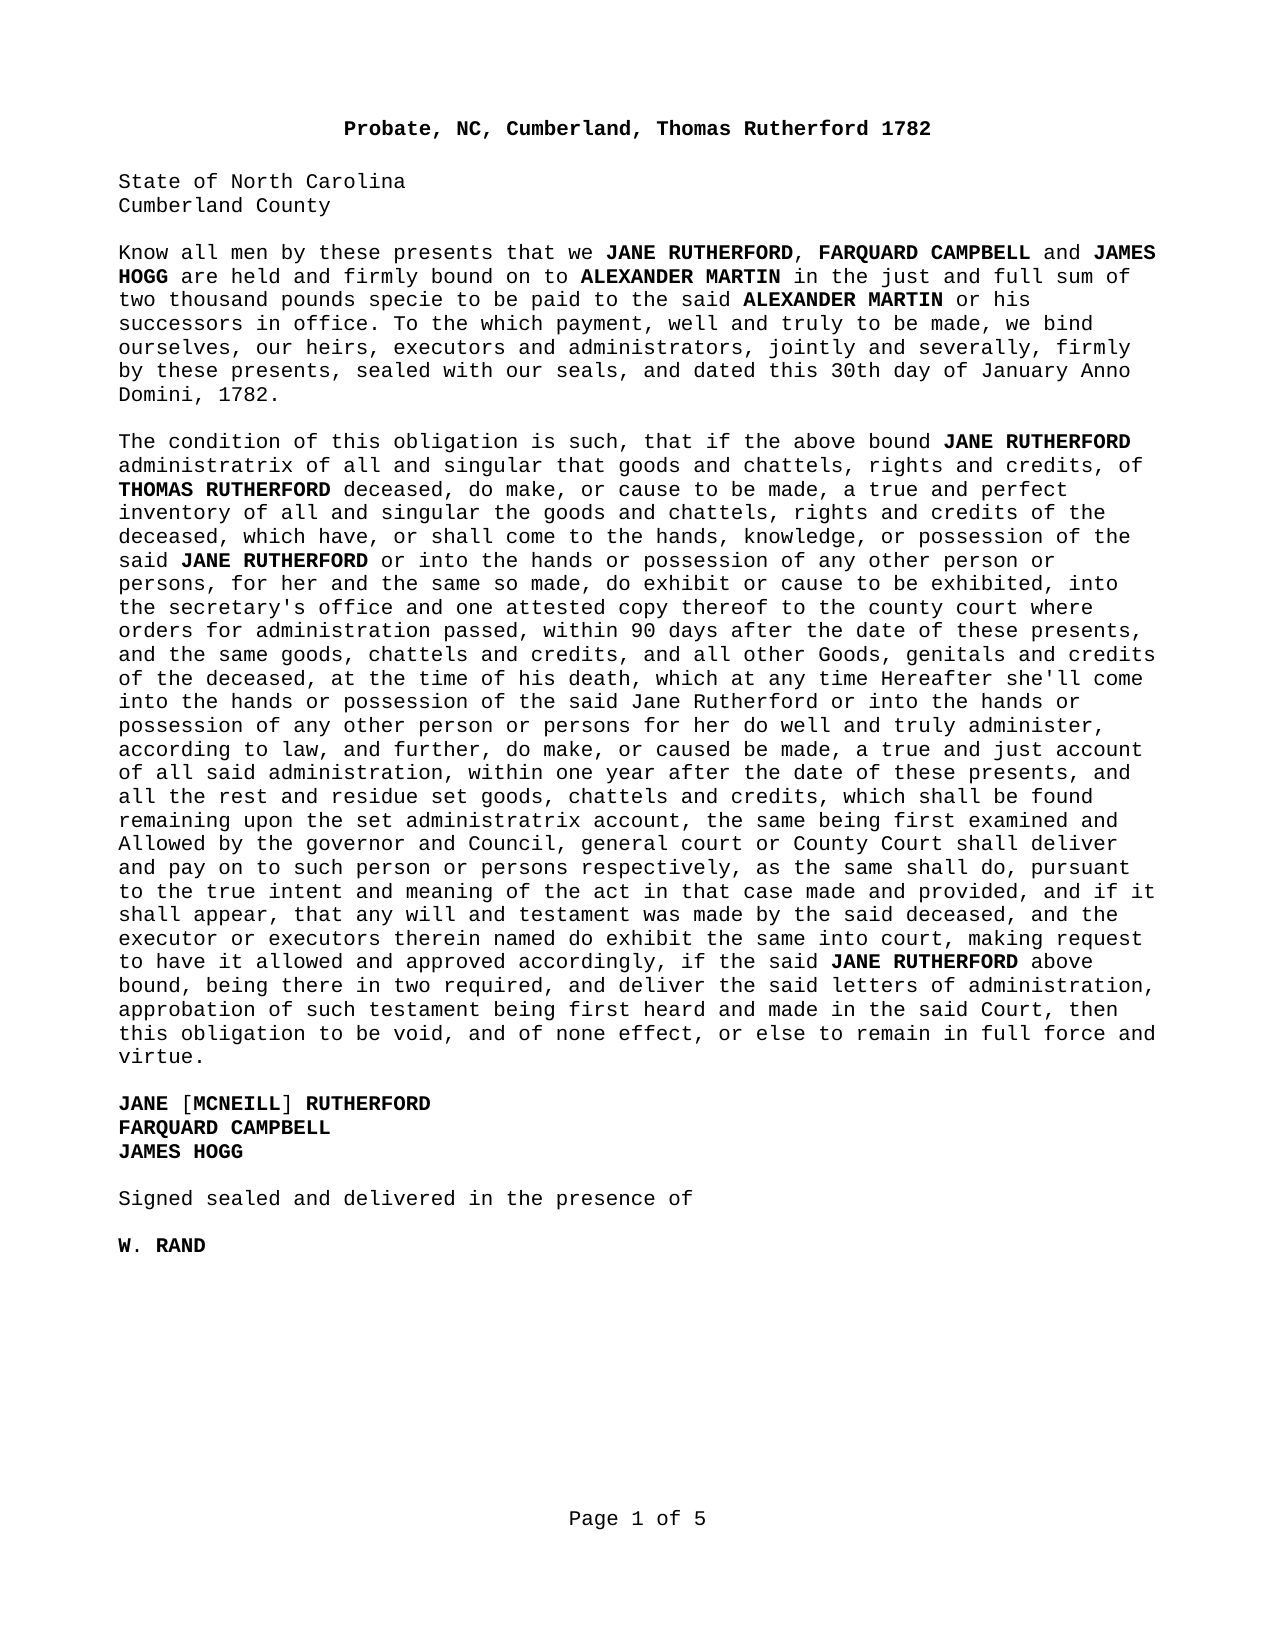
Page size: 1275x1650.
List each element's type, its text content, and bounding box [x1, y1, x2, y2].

text Know all men by these presents that we Jane Rutherford, Farquard Campbell and James Hogg are held and firmly bound on to Alexander Martin in the just and full sum of two thousand pounds specie to be paid to the said Alexander Martin or his successors in office. To the which payment, well and truly to be made, we bind ourselves, our heirs, executors and administrators, jointly and severally, firmly by these presents, sealed with our seals, and dated this 30th day of January Anno Domini, 1782. [118, 242, 1157, 408]
text W. Rand [118, 1235, 1157, 1259]
text Jane [McNeill] Rutherford [118, 1093, 1157, 1117]
text Cumberland County [118, 195, 1157, 218]
text Farquard Campbell [118, 1117, 1157, 1141]
text State of North Carolina [118, 171, 1157, 195]
text Signed sealed and delivered in the presence of [118, 1188, 1157, 1212]
text James Hogg [118, 1141, 1157, 1164]
text The condition of this obligation is such, that if the above bound Jane Rutherford administratrix of all and singular that goods and chattels, rights and credits, of Thomas Rutherford deceased, do make, or cause to be made, a true and perfect inventory of all and singular the goods and chattels, rights and credits of the deceased, which have, or shall come to the hands, knowledge, or possession of the said Jane Rutherford or into the hands or possession of any other person or persons, for her and the same so made, do exhibit or cause to be exhibited, into the secretary's office and one attested copy thereof to the county court where orders for administration passed, within 90 days after the date of these presents, and the same goods, chattels and credits, and all other Goods, genitals and credits of the deceased, at the time of his death, which at any time Hereafter she'll come into the hands or possession of the said Jane Rutherford or into the hands or possession of any other person or persons for her do well and truly administer, according to law, and further, do make, or caused be made, a true and just account of all said administration, within one year after the date of these presents, and all the rest and residue set goods, chattels and credits, which shall be found remaining upon the set administratrix account, the same being first examined and Allowed by the governor and Council, general court or County Court shall deliver and pay on to such person or persons respectively, as the same shall do, pursuant to the true intent and meaning of the act in that case made and provided, and if it shall appear, that any will and testament was made by the said deceased, and the executor or executors therein named do exhibit the same into court, making request to have it allowed and approved accordingly, if the said Jane Rutherford above bound, being there in two required, and deliver the said letters of administration, approbation of such testament being first heard and made in the said Court, then this obligation to be void, and of none effect, or else to remain in full force and virtue. [118, 431, 1157, 1070]
